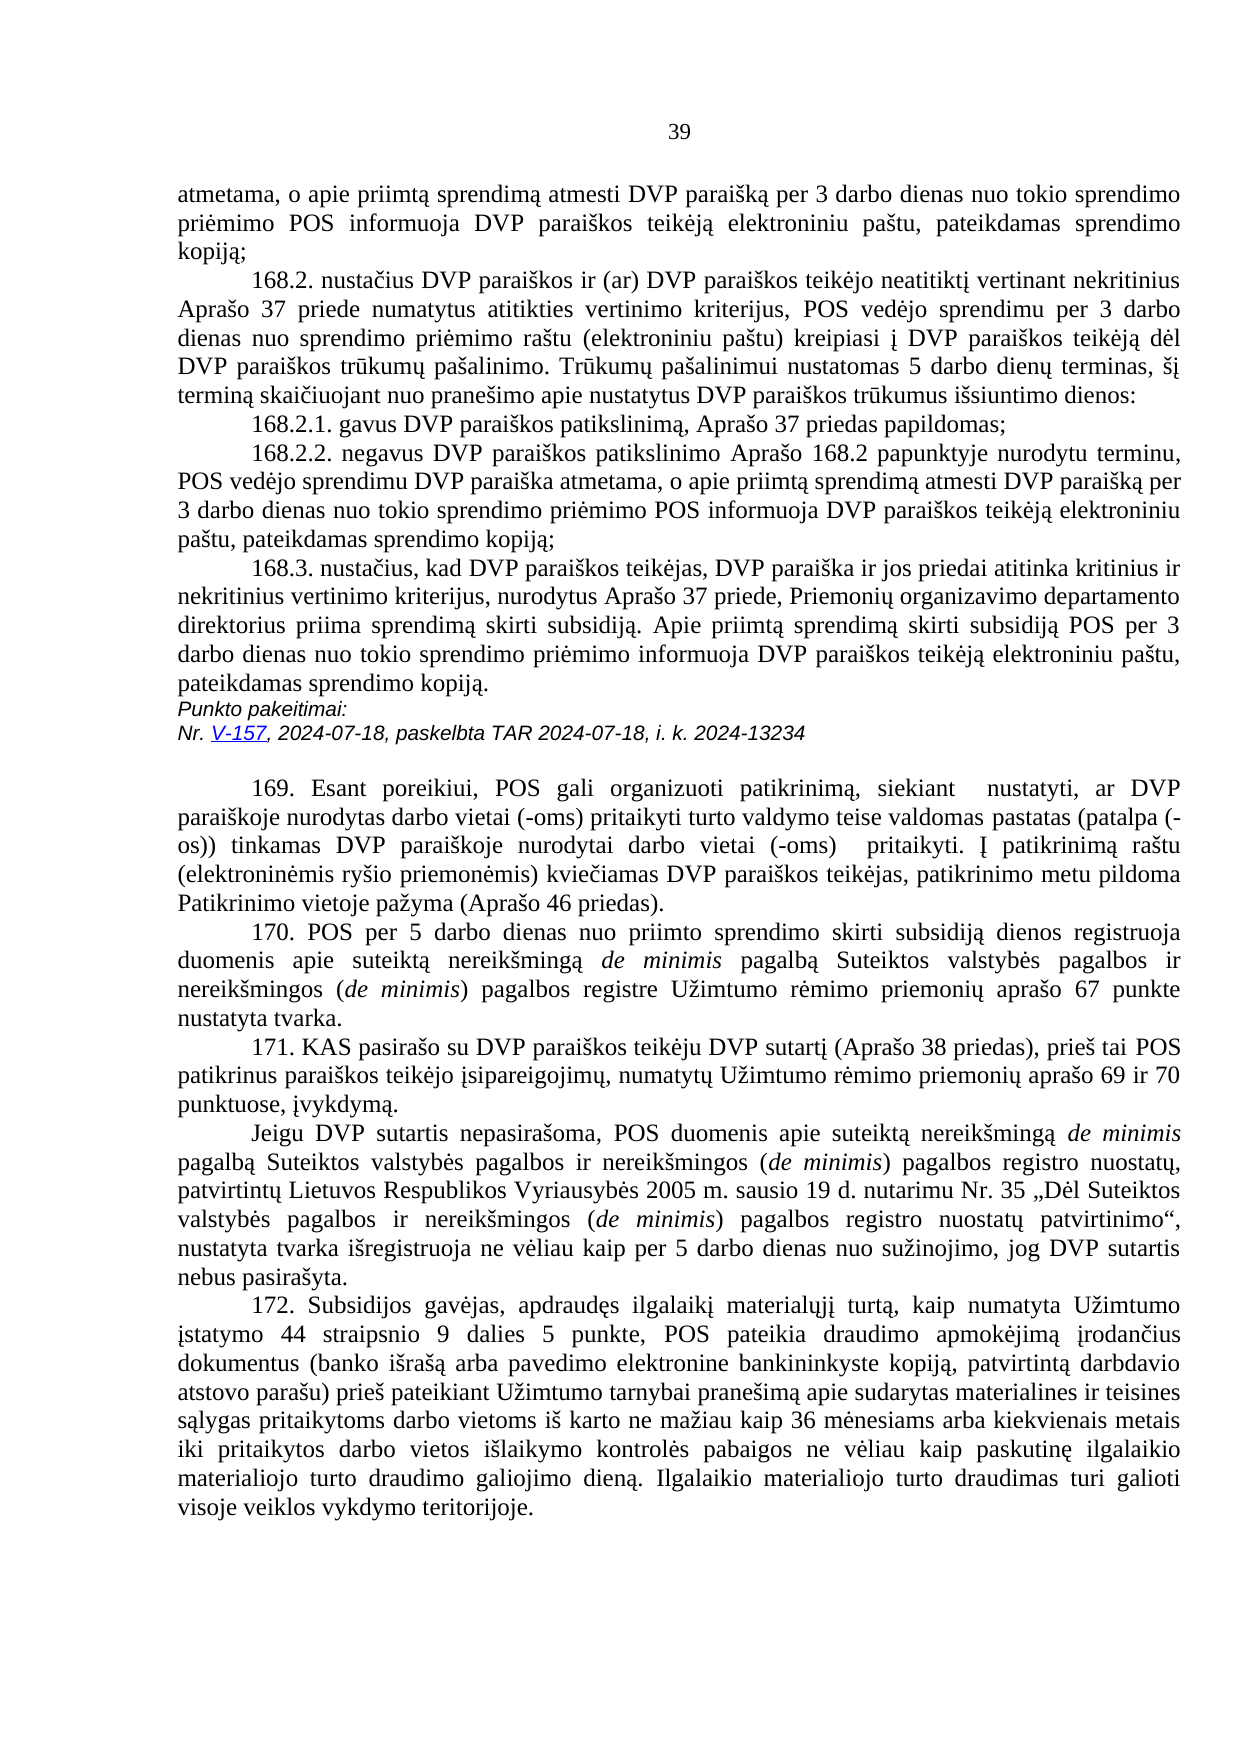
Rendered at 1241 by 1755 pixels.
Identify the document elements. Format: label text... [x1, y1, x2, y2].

text atmetama, o apie priimtą sprendimą atmesti DVP paraišką per 3 darbo dienas nuo tokio sprendimo priėmimo POS informuoja DVP paraiškos teikėją elektroniniu paštu, pateikdamas sprendimo kopiją; [177, 179, 1181, 265]
text 168.2. nustačius DVP paraiškos ir (ar) DVP paraiškos teikėjo neatitiktį vertinant nekritinius Aprašo 37 priede numatytus atitikties vertinimo kriterijus, POS vedėjo sprendimu per 3 darbo dienas nuo sprendimo priėmimo raštu (elektroniniu paštu) kreipiasi į DVP paraiškos teikėją dėl DVP paraiškos trūkumų pašalinimo. Trūkumų pašalinimui nustatomas 5 darbo dienų terminas, šį terminą skaičiuojant nuo pranešimo apie nustatytus DVP paraiškos trūkumus išsiuntimo dienos: [177, 265, 1181, 409]
text 172. Subsidijos gavėjas, apdraudęs ilgalaikį materialųjį turtą, kaip numatyta Užimtumo įstatymo 44 straipsnio 9 dalies 5 punkte, POS pateikia draudimo apmokėjimą įrodančius dokumentus (banko išrašą arba pavedimo elektronine bankininkyste kopiją, patvirtintą darbdavio atstovo parašu) prieš pateikiant Užimtumo tarnybai pranešimą apie sudarytas materialines ir teisines sąlygas pritaikytoms darbo vietoms iš karto ne mažiau kaip 36 mėnesiams arba kiekvienais metais iki pritaikytos darbo vietos išlaikymo kontrolės pabaigos ne vėliau kaip paskutinę ilgalaikio materialiojo turto draudimo galiojimo dieną. Ilgalaikio materialiojo turto draudimas turi galioti visoje veiklos vykdymo teritorijoje. [177, 1291, 1181, 1521]
text 169. Esant poreikiui, POS gali organizuoti patikrinimą, siekiant nustatyti, ar DVP paraiškoje nurodytas darbo vietai (-oms) pritaikyti turto valdymo teise valdomas pastatas (patalpa (-os)) tinkamas DVP paraiškoje nurodytai darbo vietai (-oms) pritaikyti. Į patikrinimą raštu (elektroninėmis ryšio priemonėmis) kviečiamas DVP paraiškos teikėjas, patikrinimo metu pildoma Patikrinimo vietoje pažyma (Aprašo 46 priedas). [177, 773, 1181, 917]
text 168.2.2. negavus DVP paraiškos patikslinimo Aprašo 168.2 papunktyje nurodytu terminu, POS vedėjo sprendimu DVP paraiška atmetama, o apie priimtą sprendimą atmesti DVP paraišką per 3 darbo dienas nuo tokio sprendimo priėmimo POS informuoja DVP paraiškos teikėją elektroniniu paštu, pateikdamas sprendimo kopiją; [177, 438, 1181, 553]
text 171. KAS pasirašo su DVP paraiškos teikėju DVP sutartį (Aprašo 38 priedas), prieš tai POS patikrinus paraiškos teikėjo įsipareigojimų, numatytų Užimtumo rėmimo priemonių aprašo 69 ir 70 punktuose, įvykdymą. [177, 1032, 1181, 1118]
text Nr. V-157, 2024-07-18, paskelbta TAR 2024-07-18, i. k. 2024-13234 [177, 720, 1181, 744]
text Jeigu DVP sutartis nepasirašoma, POS duomenis apie suteiktą nereikšmingą de minimis pagalbą Suteiktos valstybės pagalbos ir nereikšmingos (de minimis) pagalbos registro nuostatų, patvirtintų Lietuvos Respublikos Vyriausybės 2005 m. sausio 19 d. nutarimu Nr. 35 „Dėl Suteiktos valstybės pagalbos ir nereikšmingos (de minimis) pagalbos registro nuostatų patvirtinimo“, nustatyta tvarka išregistruoja ne vėliau kaip per 5 darbo dienas nuo sužinojimo, jog DVP sutartis nebus pasirašyta. [177, 1118, 1181, 1291]
text 168.3. nustačius, kad DVP paraiškos teikėjas, DVP paraiška ir jos priedai atitinka kritinius ir nekritinius vertinimo kriterijus, nurodytus Aprašo 37 priede, Priemonių organizavimo departamento direktorius priima sprendimą skirti subsidiją. Apie priimtą sprendimą skirti subsidiją POS per 3 darbo dienas nuo tokio sprendimo priėmimo informuoja DVP paraiškos teikėją elektroniniu paštu, pateikdamas sprendimo kopiją. [177, 553, 1181, 696]
text 168.2.1. gavus DVP paraiškos patikslinimą, Aprašo 37 priedas papildomas; [177, 409, 1181, 438]
text 170. POS per 5 darbo dienas nuo priimto sprendimo skirti subsidiją dienos registruoja duomenis apie suteiktą nereikšmingą de minimis pagalbą Suteiktos valstybės pagalbos ir nereikšmingos (de minimis) pagalbos registre Užimtumo rėmimo priemonių aprašo 67 punkte nustatyta tvarka. [177, 917, 1181, 1032]
text Punkto pakeitimai: [177, 696, 1181, 720]
